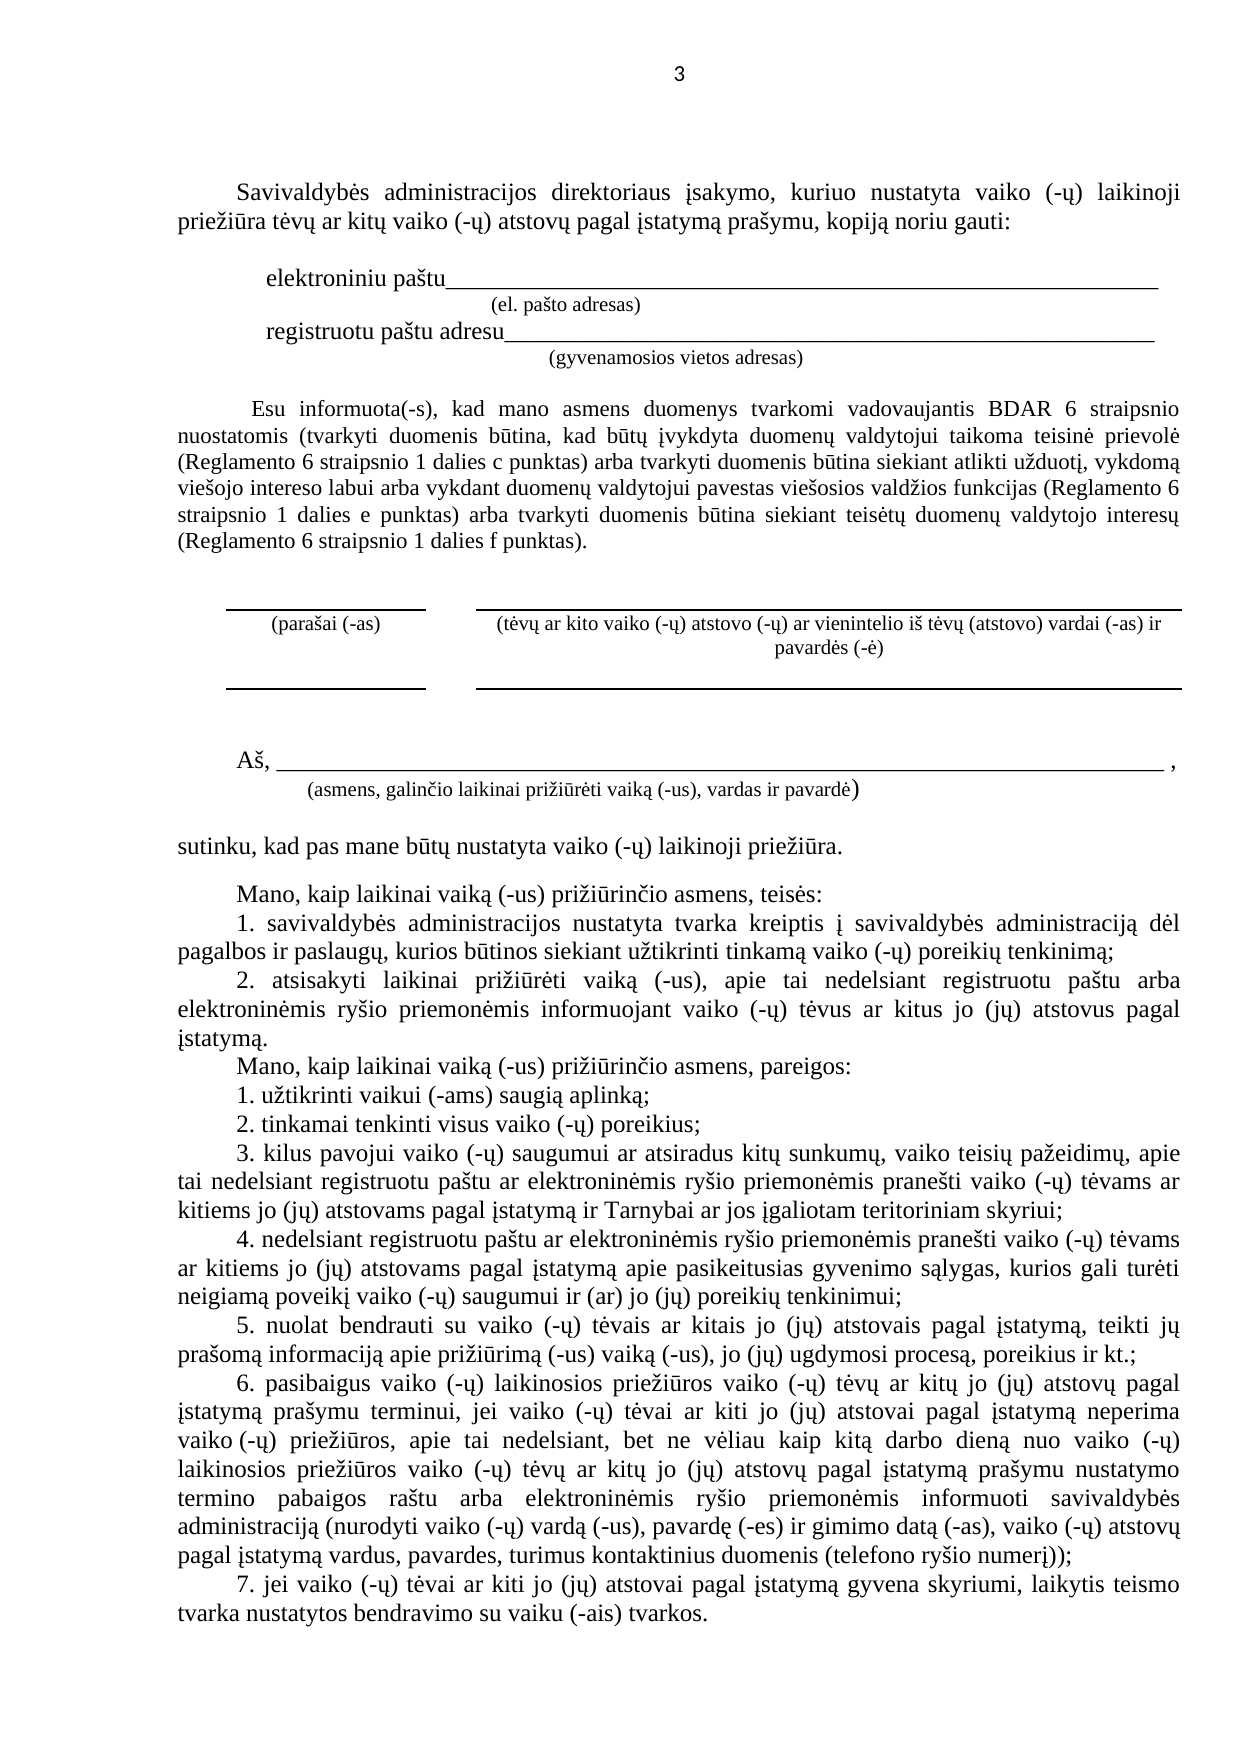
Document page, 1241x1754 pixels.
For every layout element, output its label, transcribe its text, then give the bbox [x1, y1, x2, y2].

text Savivaldybės administracijos direktoriaus įsakymo, kuriuo nustatyta vaiko (-ų) laikinoji priežiūra tėvų ar kitų vaiko (-ų) atstovų pagal įstatymą prašymu, kopiją noriu gauti: [177, 177, 1181, 235]
text Esu informuota(-s), kad mano asmens duomenys tvarkomi vadovaujantis BDAR 6 straipsnio nuostatomis (tvarkyti duomenis būtina, kad būtų įvykdyta duomenų valdytojui taikoma teisinė prievolė (Reglamento 6 straipsnio 1 dalies c punktas) arba tvarkyti duomenis būtina siekiant atlikti užduotį, vykdomą viešojo intereso labui arba vykdant duomenų valdytojui pavestas viešosios valdžios funkcijas (Reglamento 6 straipsnio 1 dalies e punktas) arba tvarkyti duomenis būtina siekiant teisėtų duomenų valdytojo interesų (Reglamento 6 straipsnio 1 dalies f punktas). [177, 395, 1181, 553]
text (gyvenamosios vietos adresas) [177, 345, 1181, 369]
text 2. atsisakyti laikinai prižiūrėti vaiką (-us), apie tai nedelsiant registruotu paštu arba elektroninėmis ryšio priemonėmis informuojant vaiko (-ų) tėvus ar kitus jo (jų) atstovus pagal įstatymą. [177, 965, 1181, 1051]
table_header [426, 688, 476, 716]
text  registruotu paštu adresu____________________________________________________ [236, 316, 1181, 345]
table_header [426, 609, 476, 659]
table_header (tėvų ar kito vaiko (-ų) atstovo (-ų) ar vienintelio iš tėvų (atstovo) vardai (-as) ir pavardės (-ė) [476, 611, 1182, 659]
text 2. tinkamai tenkinti visus vaiko (-ų) poreikius; [177, 1109, 1181, 1138]
text 1. savivaldybės administracijos nustatyta tvarka kreiptis į savivaldybės administraciją dėl pagalbos ir paslaugų, kurios būtinos siekiant užtikrinti tinkamą vaiko (-ų) poreikių tenkinimą; [177, 908, 1181, 965]
text (asmens, galinčio laikinai prižiūrėti vaiką (-us), vardas ir pavardė) [177, 773, 1181, 802]
text  elektroniniu paštu_________________________________________________________ [236, 263, 1181, 292]
text 7. jei vaiko (-ų) tėvai ar kiti jo (jų) atstovai pagal įstatymą gyvena skyriumi, laikytis teismo tvarka nustatytos bendravimo su vaiku (-ais) tvarkos. [177, 1569, 1181, 1626]
text sutinku, kad pas mane būtų nustatyta vaiko (-ų) laikinoji priežiūra. [177, 831, 1181, 860]
text Aš, _______________________________________________________________________ , [177, 745, 1181, 773]
text 6. pasibaigus vaiko (-ų) laikinosios priežiūros vaiko (-ų) tėvų ar kitų jo (jų) atstovų pagal įstatymą prašymu terminui, jei vaiko (-ų) tėvai ar kiti jo (jų) atstovai pagal įstatymą neperima vaiko (-ų) priežiūros, apie tai nedelsiant, bet ne vėliau kaip kitą darbo dieną nuo vaiko (-ų) laikinosios priežiūros vaiko (-ų) tėvų ar kitų jo (jų) atstovų pagal įstatymą prašymu nustatymo termino pabaigos raštu arba elektroninėmis ryšio priemonėmis informuoti savivaldybės administraciją (nurodyti vaiko (-ų) vardą (-us), pavardę (-es) ir gimimo datą (-as), vaiko (-ų) atstovų pagal įstatymą vardus, pavardes, turimus kontaktinius duomenis (telefono ryšio numerį)); [177, 1368, 1181, 1569]
table_header [177, 609, 226, 659]
table_header (parašai (-as) [226, 611, 426, 659]
text 1. užtikrinti vaikui (-ams) saugią aplinką; [177, 1080, 1181, 1109]
text 3. kilus pavojui vaiko (-ų) saugumui ar atsiradus kitų sunkumų, vaiko teisių pažeidimų, apie tai nedelsiant registruotu paštu ar elektroninėmis ryšio priemonėmis pranešti vaiko (-ų) tėvams ar kitiems jo (jų) atstovams pagal įstatymą ir Tarnybai ar jos įgaliotam teritoriniam skyriui; [177, 1138, 1181, 1224]
table_header [476, 690, 1182, 716]
text Mano, kaip laikinai vaiką (-us) prižiūrinčio asmens, pareigos: [177, 1051, 1181, 1080]
text (el. pašto adresas) [266, 292, 1181, 316]
table_header [177, 688, 226, 716]
text 4. nedelsiant registruotu paštu ar elektroninėmis ryšio priemonėmis pranešti vaiko (-ų) tėvams ar kitiems jo (jų) atstovams pagal įstatymą apie pasikeitusias gyvenimo sąlygas, kurios gali turėti neigiamą poveikį vaiko (-ų) saugumui ir (ar) jo (jų) poreikių tenkinimui; [177, 1224, 1181, 1310]
text 5. nuolat bendrauti su vaiko (-ų) tėvais ar kitais jo (jų) atstovais pagal įstatymą, teikti jų prašomą informaciją apie prižiūrimą (-us) vaiką (-us), jo (jų) ugdymosi procesą, poreikius ir kt.; [177, 1310, 1181, 1368]
table_header [226, 690, 426, 716]
text Mano, kaip laikinai vaiką (-us) prižiūrinčio asmens, teisės: [177, 879, 1181, 908]
